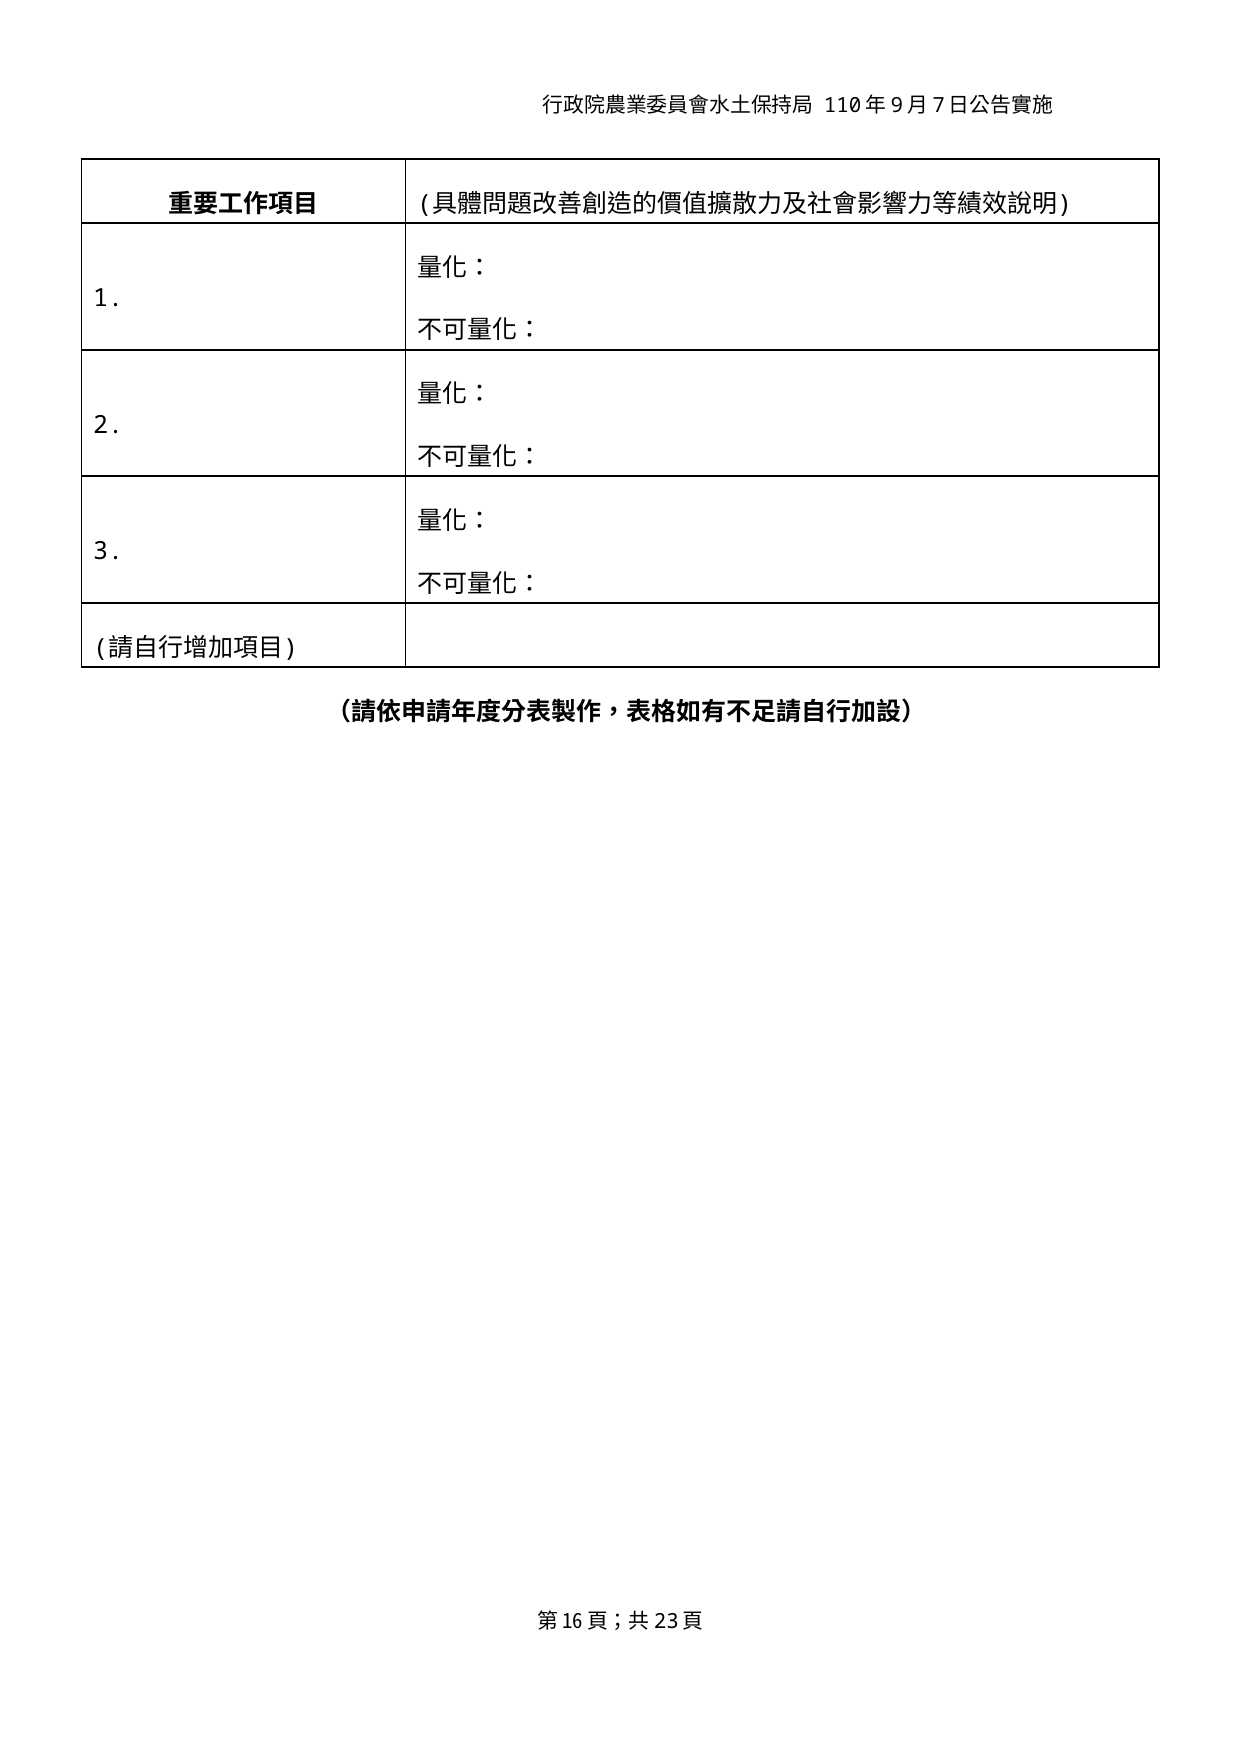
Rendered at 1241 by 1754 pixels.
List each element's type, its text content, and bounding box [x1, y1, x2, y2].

table_cell [406, 604, 1158, 666]
table_cell 量化： 不可量化： [406, 351, 1158, 475]
table_cell 量化： 不可量化： [406, 224, 1158, 349]
table_cell 3. [82, 477, 405, 602]
text （請依申請年度分表製作，表格如有不足請自行加設） [199, 668, 1053, 730]
table_cell 重要工作項目 [82, 160, 405, 222]
table_cell 2. [82, 351, 405, 475]
table_cell (請自行增加項目) [82, 604, 405, 666]
table_cell 1. [82, 224, 405, 349]
table_cell (具體問題改善創造的價值擴散力及社會影響力等績效說明) [406, 160, 1158, 222]
table_cell 量化： 不可量化： [406, 477, 1158, 602]
